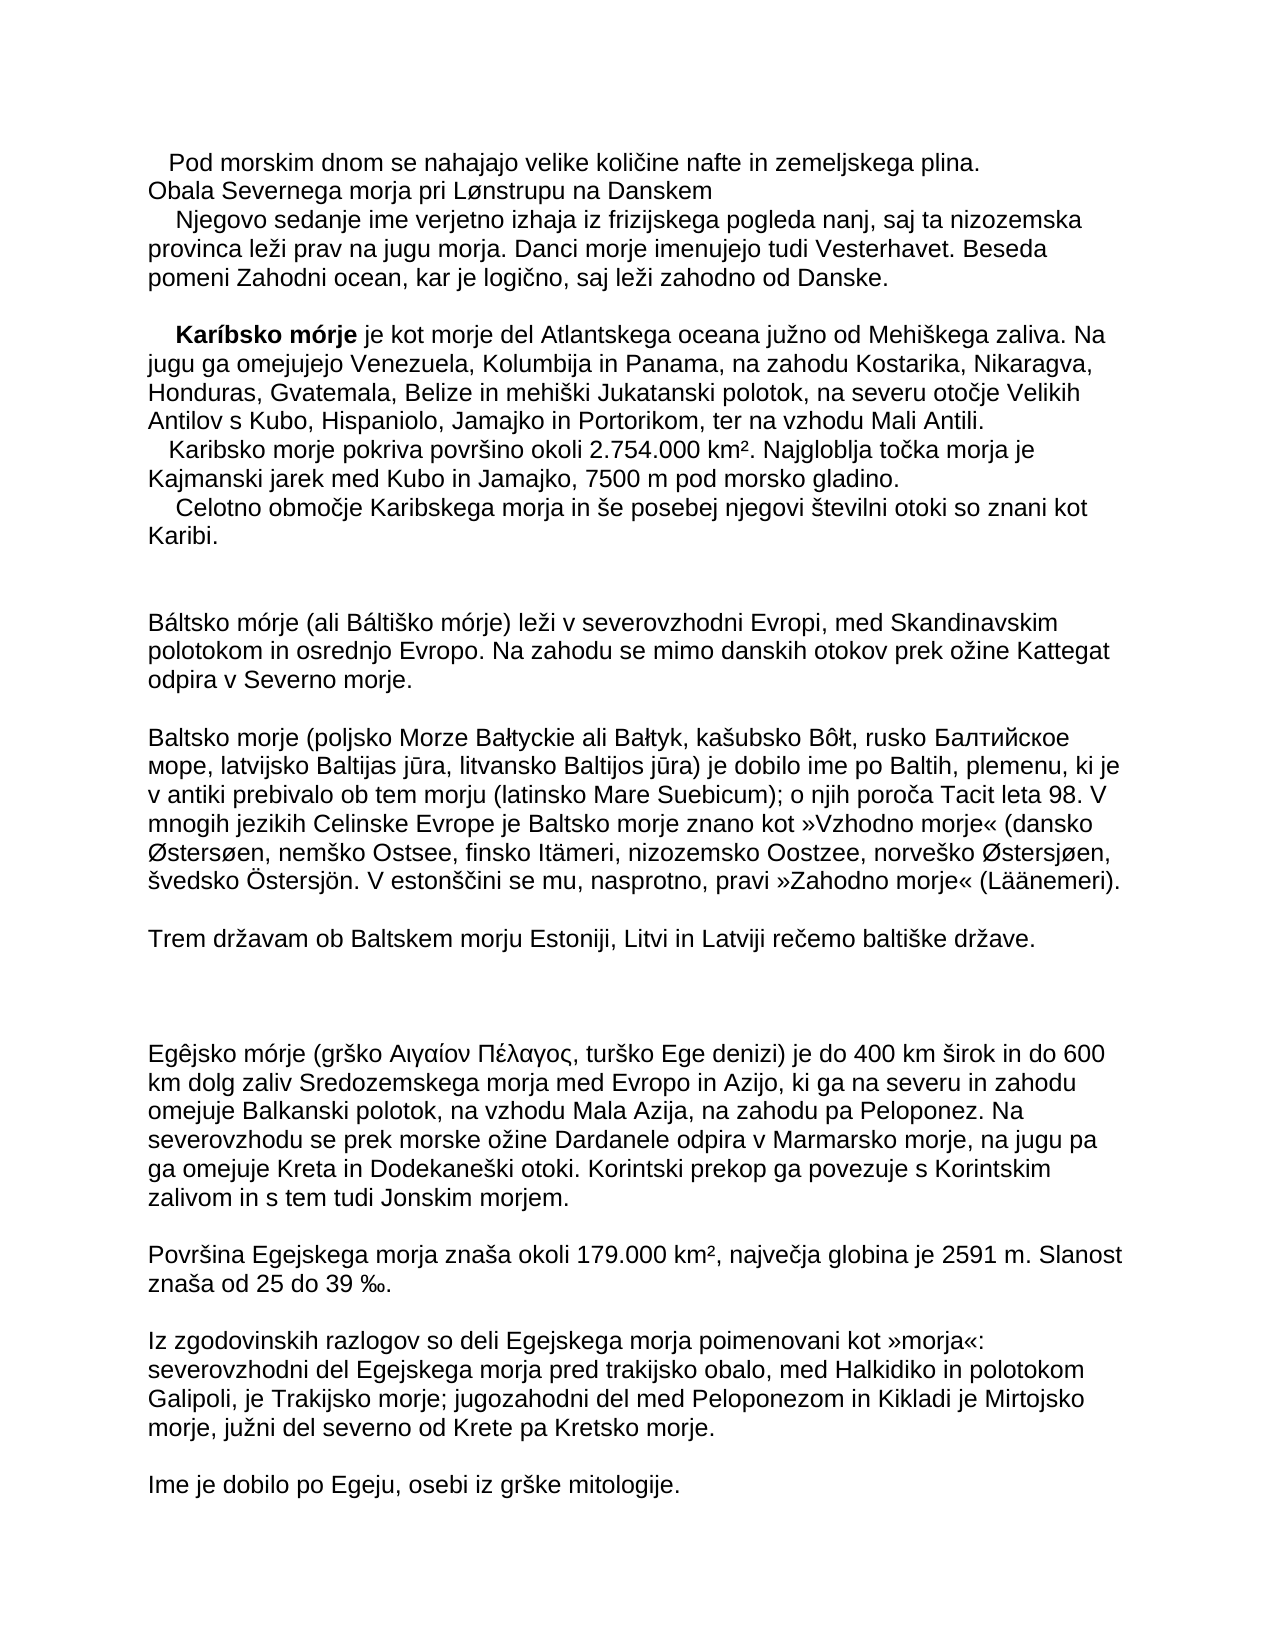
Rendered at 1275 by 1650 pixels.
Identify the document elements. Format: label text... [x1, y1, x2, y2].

text Obala Severnega morja pri Lønstrupu na Danskem [148, 176, 1127, 205]
text Pod morskim dnom se nahajajo velike količine nafte in zemeljskega plina. [148, 148, 1127, 176]
text Iz zgodovinskih razlogov so deli Egejskega morja poimenovani kot »morja«: severovzhodni del Egejskega morja pred trakijsko obalo, med Halkidiko in polotokom Galipoli, je Trakijsko morje; jugozahodni del med Peloponezom in Kikladi je Mirtojsko morje, južni del severno od Krete pa Kretsko morje. [148, 1326, 1127, 1441]
text Trem državam ob Baltskem morju Estoniji, Litvi in Latviji rečemo baltiške države. [148, 924, 1127, 953]
text Baltsko morje (poljsko Morze Bałtyckie ali Bałtyk, kašubsko Bôłt, rusko Балтийское море, latvijsko Baltijas jūra, litvansko Baltijos jūra) je dobilo ime po Baltih, plemenu, ki je v antiki prebivalo ob tem morju (latinsko Mare Suebicum); o njih poroča Tacit leta 98. V mnogih jezikih Celinske Evrope je Baltsko morje znano kot »Vzhodno morje« (dansko Østersøen, nemško Ostsee, finsko Itämeri, nizozemsko Oostzee, norveško Østersjøen, švedsko Östersjön. V estonščini se mu, nasprotno, pravi »Zahodno morje« (Läänemeri). [148, 723, 1127, 895]
text Karibsko morje pokriva površino okoli 2.754.000 km². Najgloblja točka morja je Kajmanski jarek med Kubo in Jamajko, 7500 m pod morsko gladino. [148, 435, 1127, 493]
text Njegovo sedanje ime verjetno izhaja iz frizijskega pogleda nanj, saj ta nizozemska provinca leži prav na jugu morja. Danci morje imenujejo tudi Vesterhavet. Beseda pomeni Zahodni ocean, kar je logično, saj leži zahodno od Danske. [148, 205, 1127, 291]
text Površina Egejskega morja znaša okoli 179.000 km², največja globina je 2591 m. Slanost znaša od 25 do 39 ‰. [148, 1240, 1127, 1298]
text Celotno območje Karibskega morja in še posebej njegovi številni otoki so znani kot Karibi. [148, 493, 1127, 550]
text Egêjsko mórje (grško Αιγαίον Πέλαγος, turško Ege denizi) je do 400 km širok in do 600 km dolg zaliv Sredozemskega morja med Evropo in Azijo, ki ga na severu in zahodu omejuje Balkanski polotok, na vzhodu Mala Azija, na zahodu pa Peloponez. Na severovzhodu se prek morske ožine Dardanele odpira v Marmarsko morje, na jugu pa ga omejuje Kreta in Dodekaneški otoki. Korintski prekop ga povezuje s Korintskim zalivom in s tem tudi Jonskim morjem. [148, 1039, 1127, 1211]
text Karíbsko mórje je kot morje del Atlantskega oceana južno od Mehiškega zaliva. Na jugu ga omejujejo Venezuela, Kolumbija in Panama, na zahodu Kostarika, Nikaragva, Honduras, Gvatemala, Belize in mehiški Jukatanski polotok, na severu otočje Velikih Antilov s Kubo, Hispaniolo, Jamajko in Portorikom, ter na vzhodu Mali Antili. [148, 320, 1127, 435]
text Ime je dobilo po Egeju, osebi iz grške mitologije. [148, 1470, 1127, 1499]
text Báltsko mórje (ali Báltiško mórje) leži v severovzhodni Evropi, med Skandinavskim polotokom in osrednjo Evropo. Na zahodu se mimo danskih otokov prek ožine Kattegat odpira v Severno morje. [148, 608, 1127, 694]
